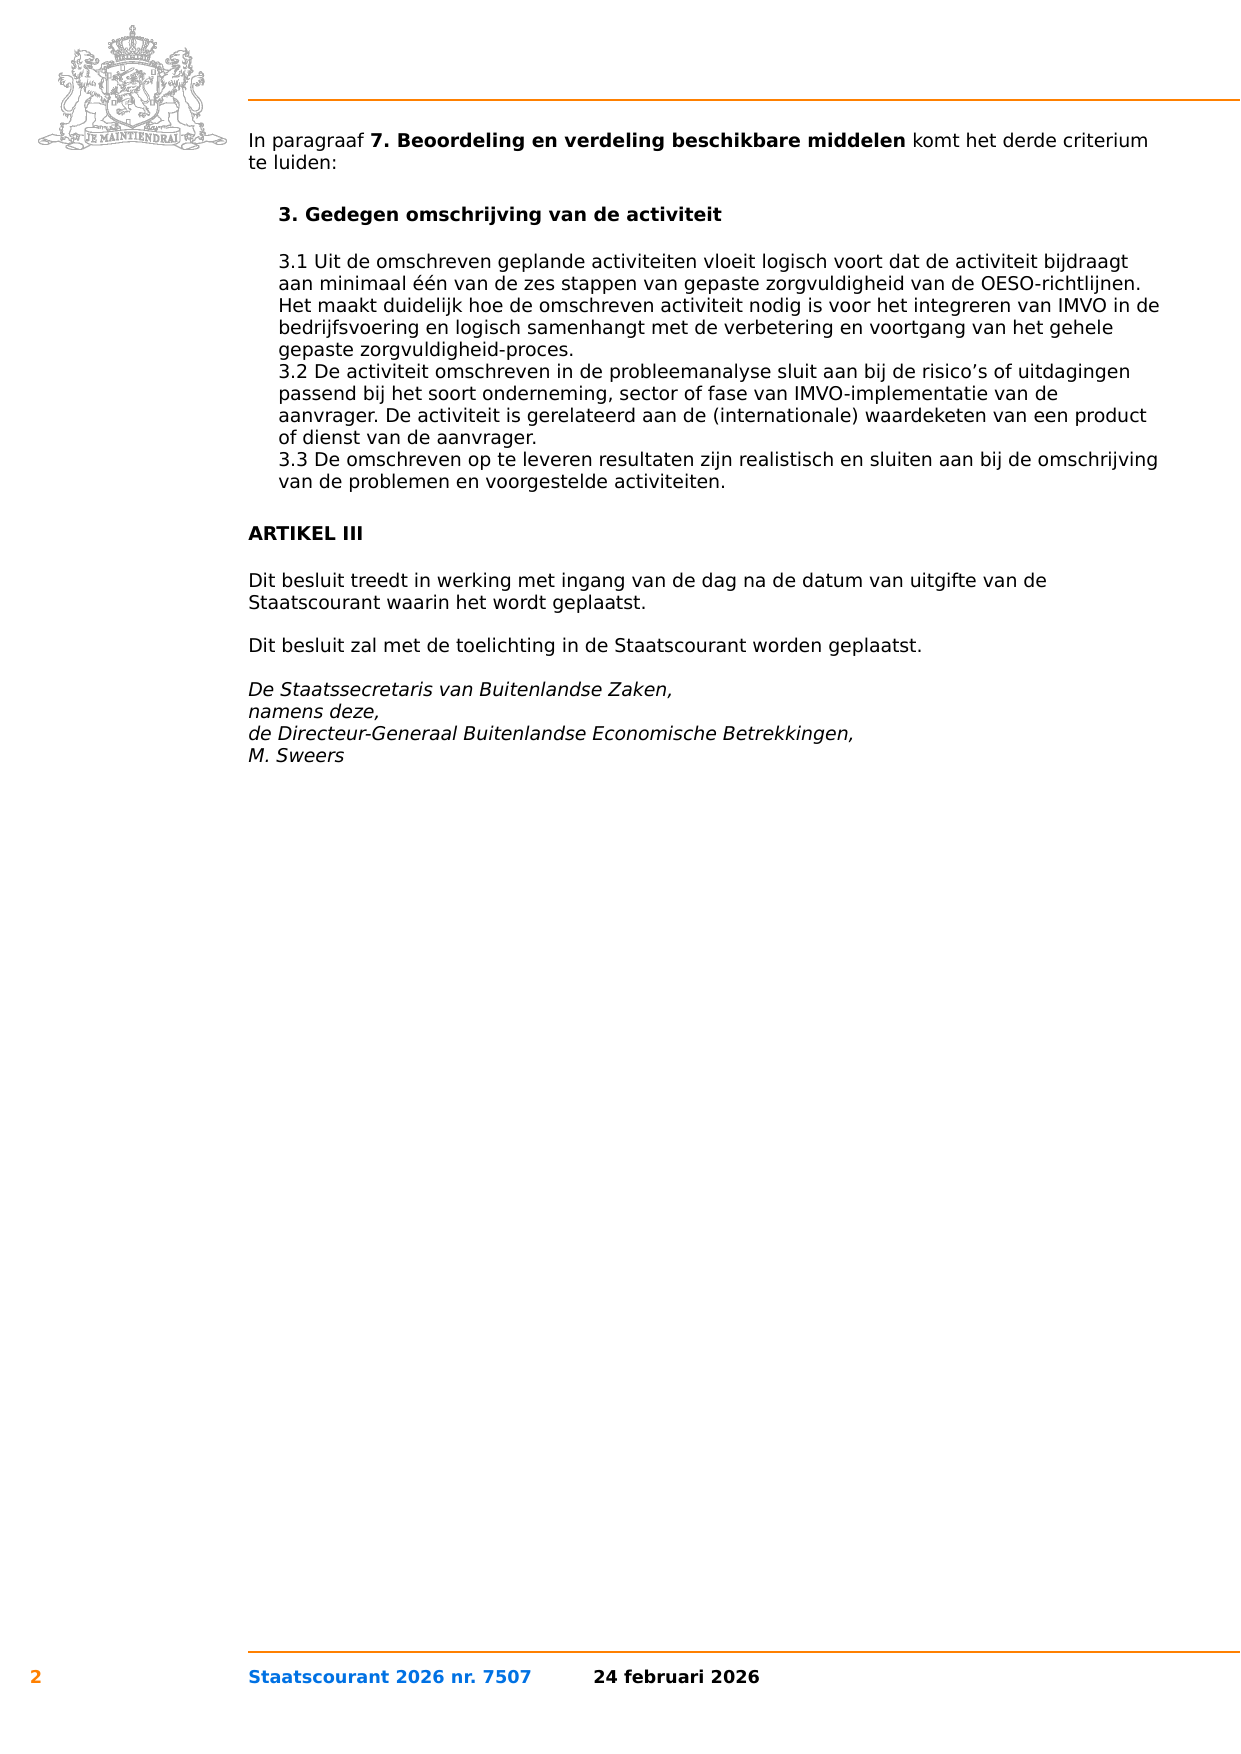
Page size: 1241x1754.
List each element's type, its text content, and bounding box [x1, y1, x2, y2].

text 3.3 De omschreven op te leveren resultaten zijn realistisch en sluiten aan bij de omschrijving van de problemen en voorgestelde activiteiten. [278, 449, 1163, 493]
text De Staatssecretaris van Buitenlandse Zaken, namens deze, de Directeur-Generaal Buitenlandse Economische Betrekkingen, M. Sweers [248, 679, 1163, 767]
picture [38, 25, 227, 150]
text Dit besluit zal met de toelichting in de Staatscourant worden geplaatst. [248, 635, 1163, 657]
text Dit besluit treedt in werking met ingang van de dag na de datum van uitgifte van de Staatscourant waarin het wordt geplaatst. [248, 569, 1163, 613]
text 3.2 De activiteit omschreven in de probleemanalyse sluit aan bij de risico’s of uitdagingen passend bij het soort onderneming, sector of fase van IMVO-implementatie van de aanvrager. De activiteit is gerelateerd aan de (internationale) waardeketen van een product of dienst van de aanvrager. [278, 361, 1163, 449]
subtitle 3. Gedegen omschrijving van de activiteit [278, 204, 1163, 226]
text 3.1 Uit de omschreven geplande activiteiten vloeit logisch voort dat de activiteit bijdraagt aan minimaal één van de zes stappen van gepaste zorgvuldigheid van de OESO-richtlijnen. Het maakt duidelijk hoe de omschreven activiteit nodig is voor het integreren van IMVO in de bedrijfsvoering en logisch samenhangt met de verbetering en voortgang van het gehele gepaste zorgvuldigheid-proces. [278, 251, 1163, 361]
text In paragraaf 7. Beoordeling en verdeling beschikbare middelen komt het derde criterium te luiden: [248, 130, 1163, 174]
subtitle ARTIKEL III [248, 523, 1163, 544]
